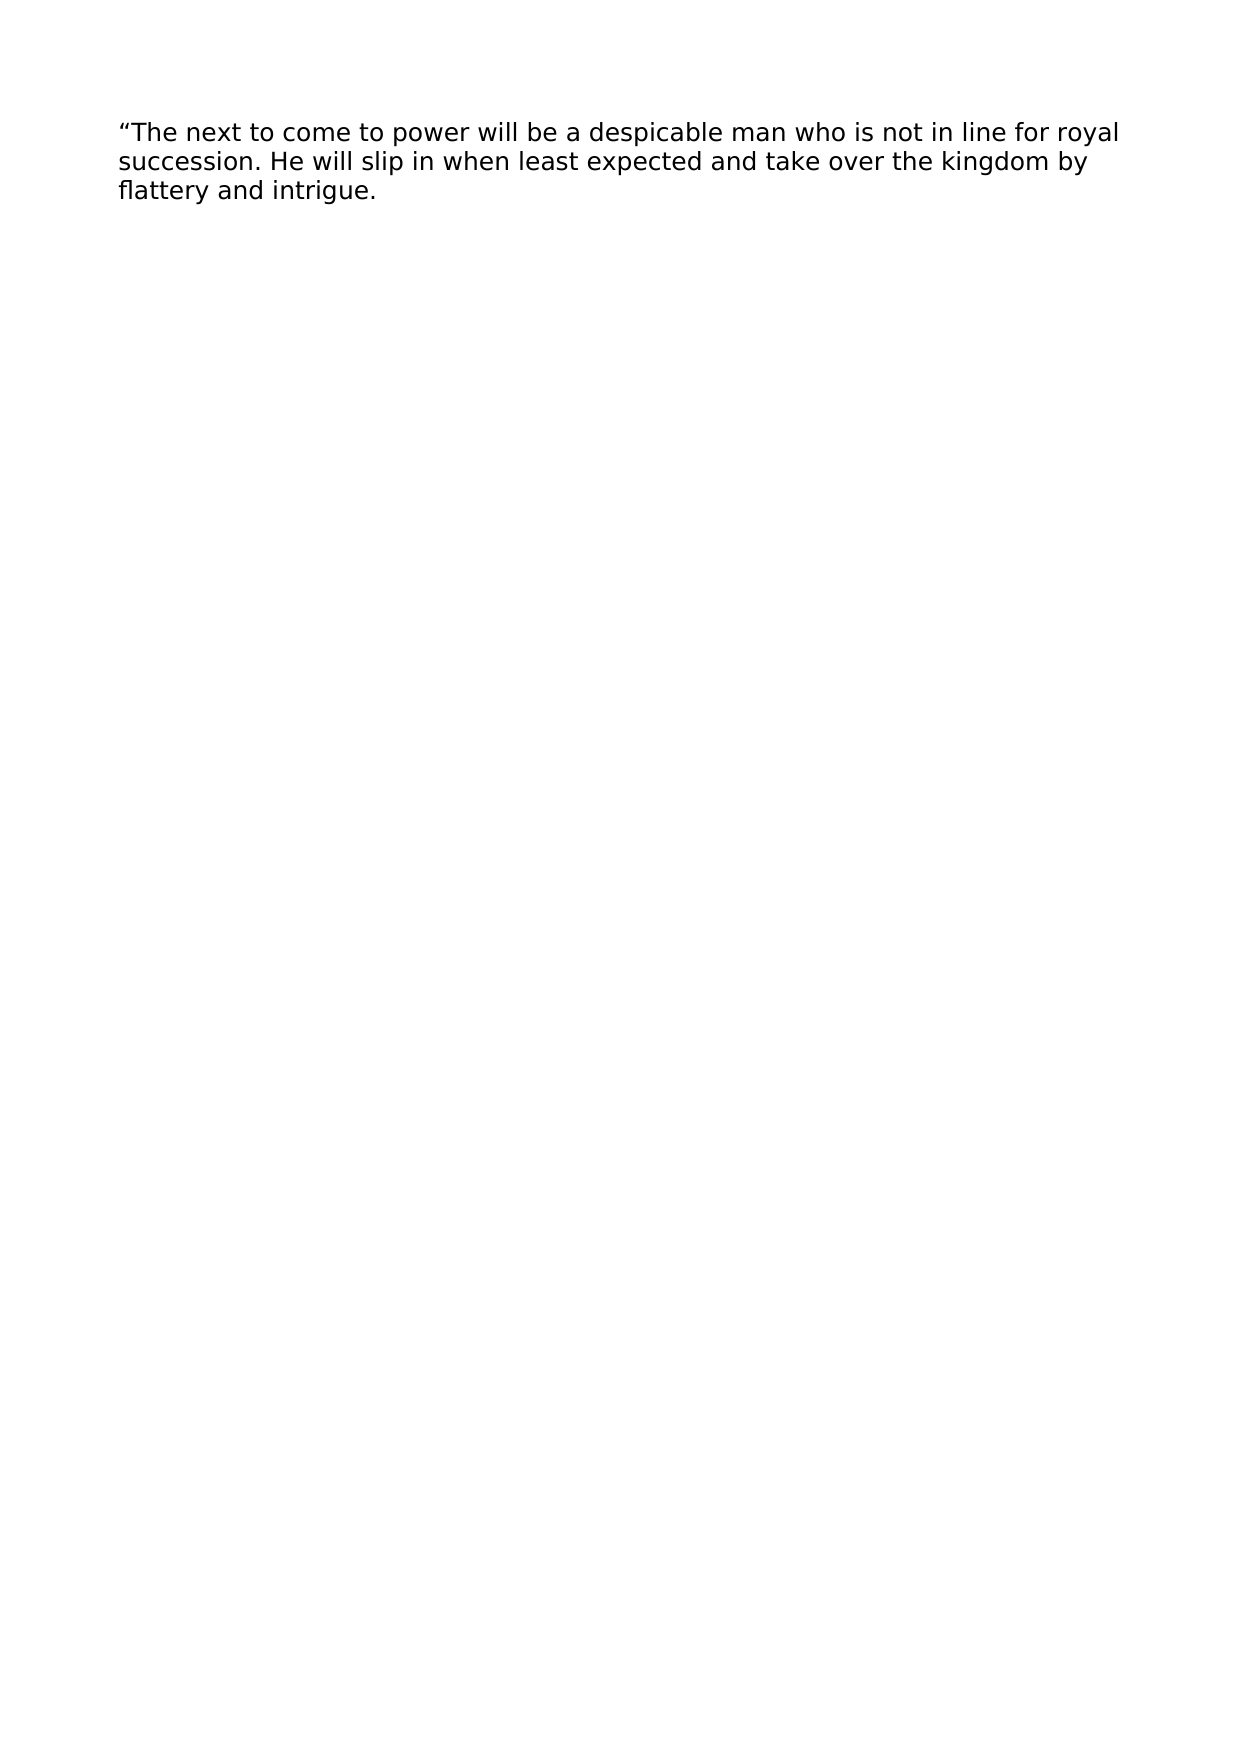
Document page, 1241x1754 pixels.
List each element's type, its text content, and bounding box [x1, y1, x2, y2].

text “The next to come to power will be a despicable man who is not in line for royal succession. He will slip in when least expected and take over the kingdom by flattery and intrigue. [118, 118, 1122, 206]
